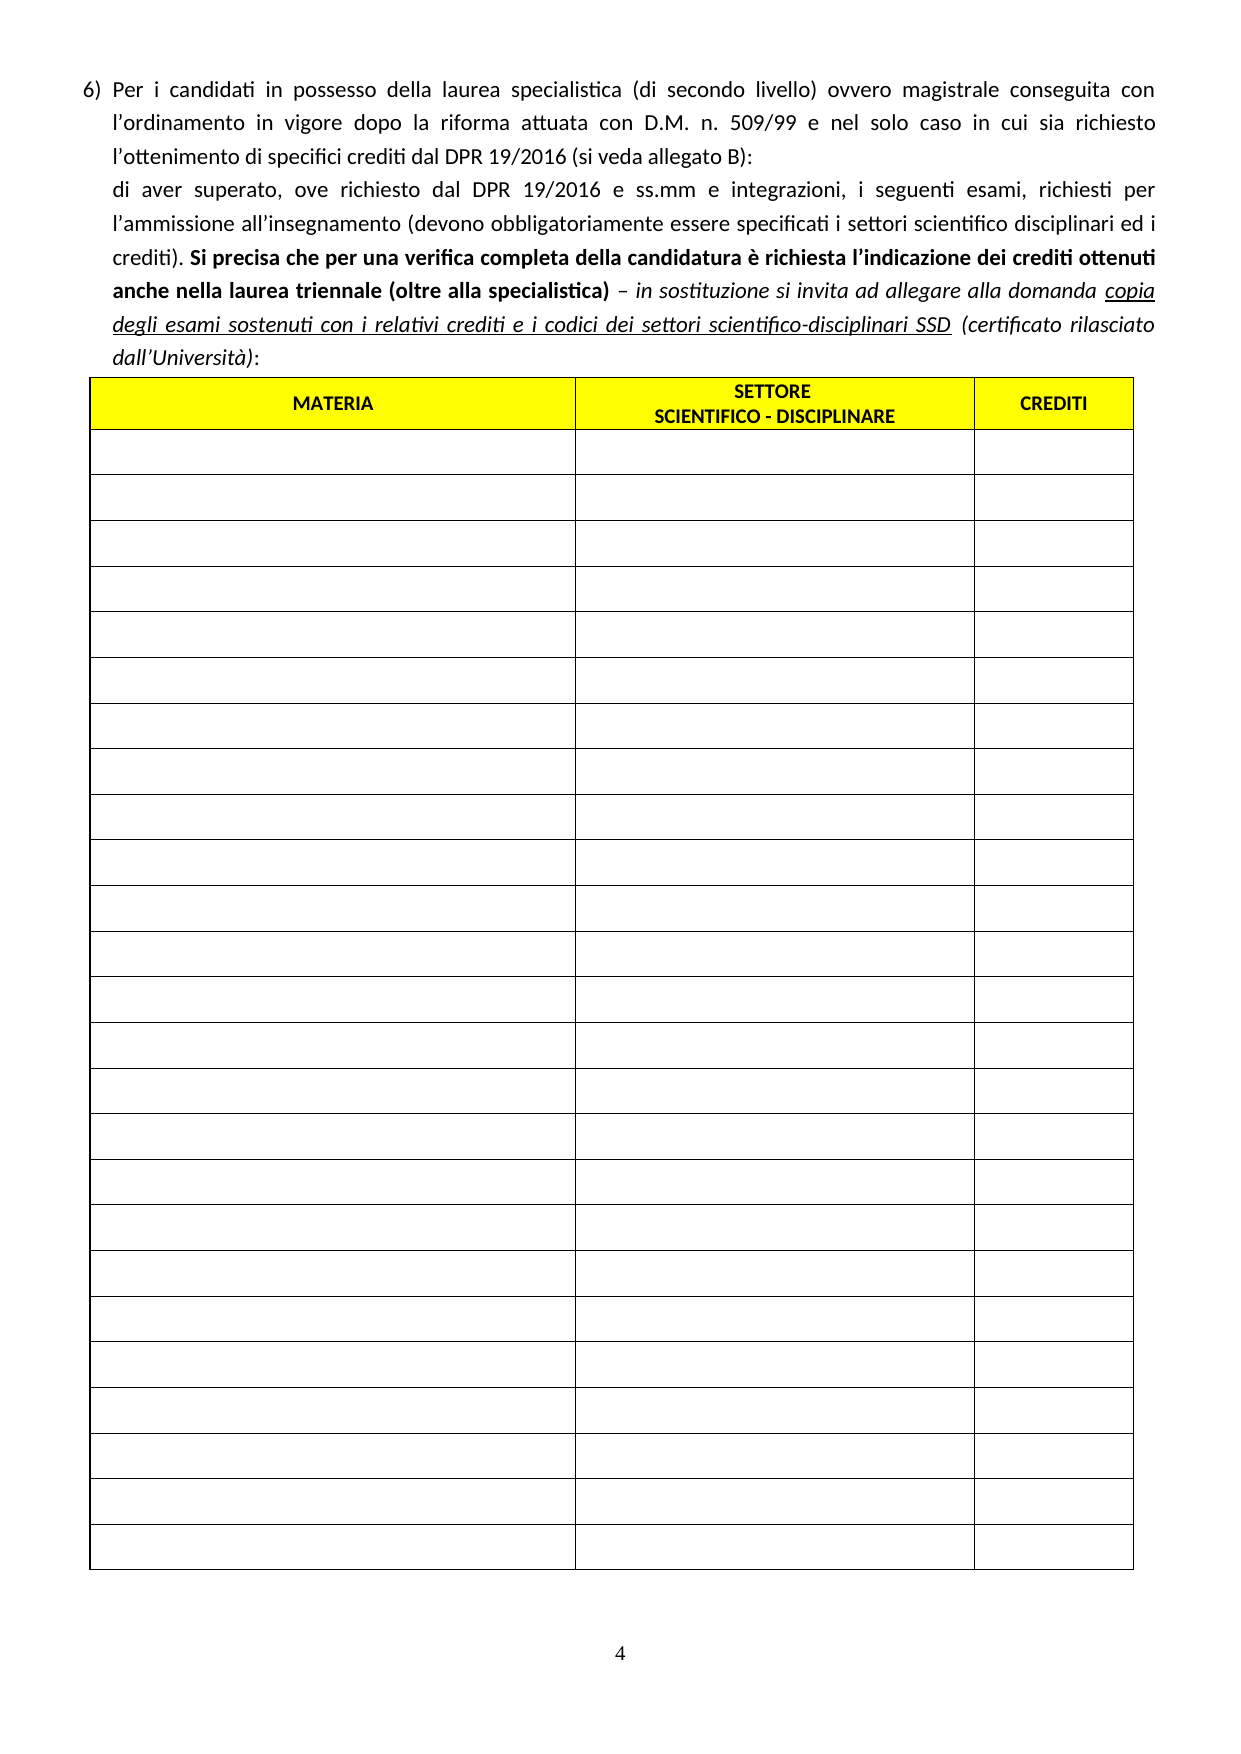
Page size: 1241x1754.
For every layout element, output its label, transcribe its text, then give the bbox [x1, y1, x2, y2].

table_cell [576, 567, 974, 611]
table_cell [975, 977, 1133, 1022]
table_cell [975, 1388, 1133, 1432]
table_cell [91, 886, 575, 931]
table_cell [576, 1114, 974, 1159]
table_cell [91, 1160, 575, 1204]
table_cell [91, 1069, 575, 1113]
table_cell [576, 1342, 974, 1387]
table_cell [975, 932, 1133, 976]
table_cell [576, 1525, 974, 1569]
table_cell [576, 430, 974, 474]
table_cell [576, 1388, 974, 1432]
table_cell [975, 704, 1133, 748]
table_cell [91, 1114, 575, 1159]
table_cell [975, 1434, 1133, 1478]
table_cell [91, 704, 575, 748]
table_cell [576, 749, 974, 794]
table_cell [576, 886, 974, 931]
table_cell [975, 1251, 1133, 1296]
table_cell [91, 658, 575, 702]
table_cell [975, 1205, 1133, 1250]
table_cell [91, 932, 575, 976]
table_cell [91, 612, 575, 657]
table_cell [975, 1069, 1133, 1113]
table_cell [576, 612, 974, 657]
table_cell [975, 886, 1133, 931]
table_cell [576, 1205, 974, 1250]
table_cell [975, 612, 1133, 657]
table_cell [91, 1297, 575, 1341]
table_cell [91, 795, 575, 839]
table_cell [576, 521, 974, 566]
table_cell [975, 1525, 1133, 1569]
table_cell [576, 1023, 974, 1067]
table_cell [91, 840, 575, 885]
table_cell [91, 1205, 575, 1250]
table_cell [576, 658, 974, 702]
table_cell [91, 977, 575, 1022]
table_cell [91, 1251, 575, 1296]
table_header MATERIA [91, 378, 575, 429]
table_cell [975, 1297, 1133, 1341]
table_cell [975, 430, 1133, 474]
table_cell [576, 1069, 974, 1113]
table_cell [576, 475, 974, 520]
table_cell [576, 1251, 974, 1296]
table_cell [975, 1479, 1133, 1524]
table_cell [975, 521, 1133, 566]
table_cell [91, 1342, 575, 1387]
table_cell [576, 704, 974, 748]
table_cell [576, 932, 974, 976]
table_cell [975, 1160, 1133, 1204]
table_cell [91, 567, 575, 611]
table_cell [91, 475, 575, 520]
table_cell [576, 1479, 974, 1524]
table_cell [576, 1434, 974, 1478]
table_cell [576, 1160, 974, 1204]
table_header SETTORE SCIENTIFICO - DISCIPLINARE [576, 378, 974, 429]
table_cell [91, 1479, 575, 1524]
table_cell [91, 430, 575, 474]
table_cell [975, 1114, 1133, 1159]
table_header CREDITI [975, 378, 1133, 429]
table_cell [576, 840, 974, 885]
table_cell [91, 1388, 575, 1432]
table_cell [576, 795, 974, 839]
table_cell [576, 1297, 974, 1341]
table_cell [91, 1525, 575, 1569]
table_cell [975, 1342, 1133, 1387]
text 6) Per i candidati in possesso della laurea specialistica (di secondo livello) ovvero magistrale conseguita con l’ordinamento in vigore dopo la riforma attuata con D.M. n. 509/99 e nel solo caso in cui sia richiesto l’ottenimento di specifici crediti dal DPR 19/2016 (si veda allegato B): [83, 75, 1157, 170]
table_cell [975, 567, 1133, 611]
table_cell [576, 977, 974, 1022]
table_cell [91, 1434, 575, 1478]
table_cell [975, 1023, 1133, 1067]
table_cell [91, 521, 575, 566]
table_cell [91, 1023, 575, 1067]
table_cell [975, 795, 1133, 839]
table_cell [91, 749, 575, 794]
table_cell [975, 749, 1133, 794]
text di aver superato, ove richiesto dal DPR 19/2016 e ss.mm e integrazioni, i seguenti esami, richiesti per l’ammissione all’insegnamento (devono obbligatoriamente essere specificati i settori scientifico disciplinari ed i crediti). Si precisa che per una verifica completa della candidatura è richiesta l’indicazione dei crediti ottenuti anche nella laurea triennale (oltre alla specialistica) – in sostituzione si invita ad allegare alla domanda copia degli esami sostenuti con i relativi crediti e i codici dei settori scientifico-disciplinari SSD (certificato rilasciato dall’Università): [112, 176, 1157, 371]
table_cell [975, 840, 1133, 885]
table_cell [975, 475, 1133, 520]
table_cell [975, 658, 1133, 702]
